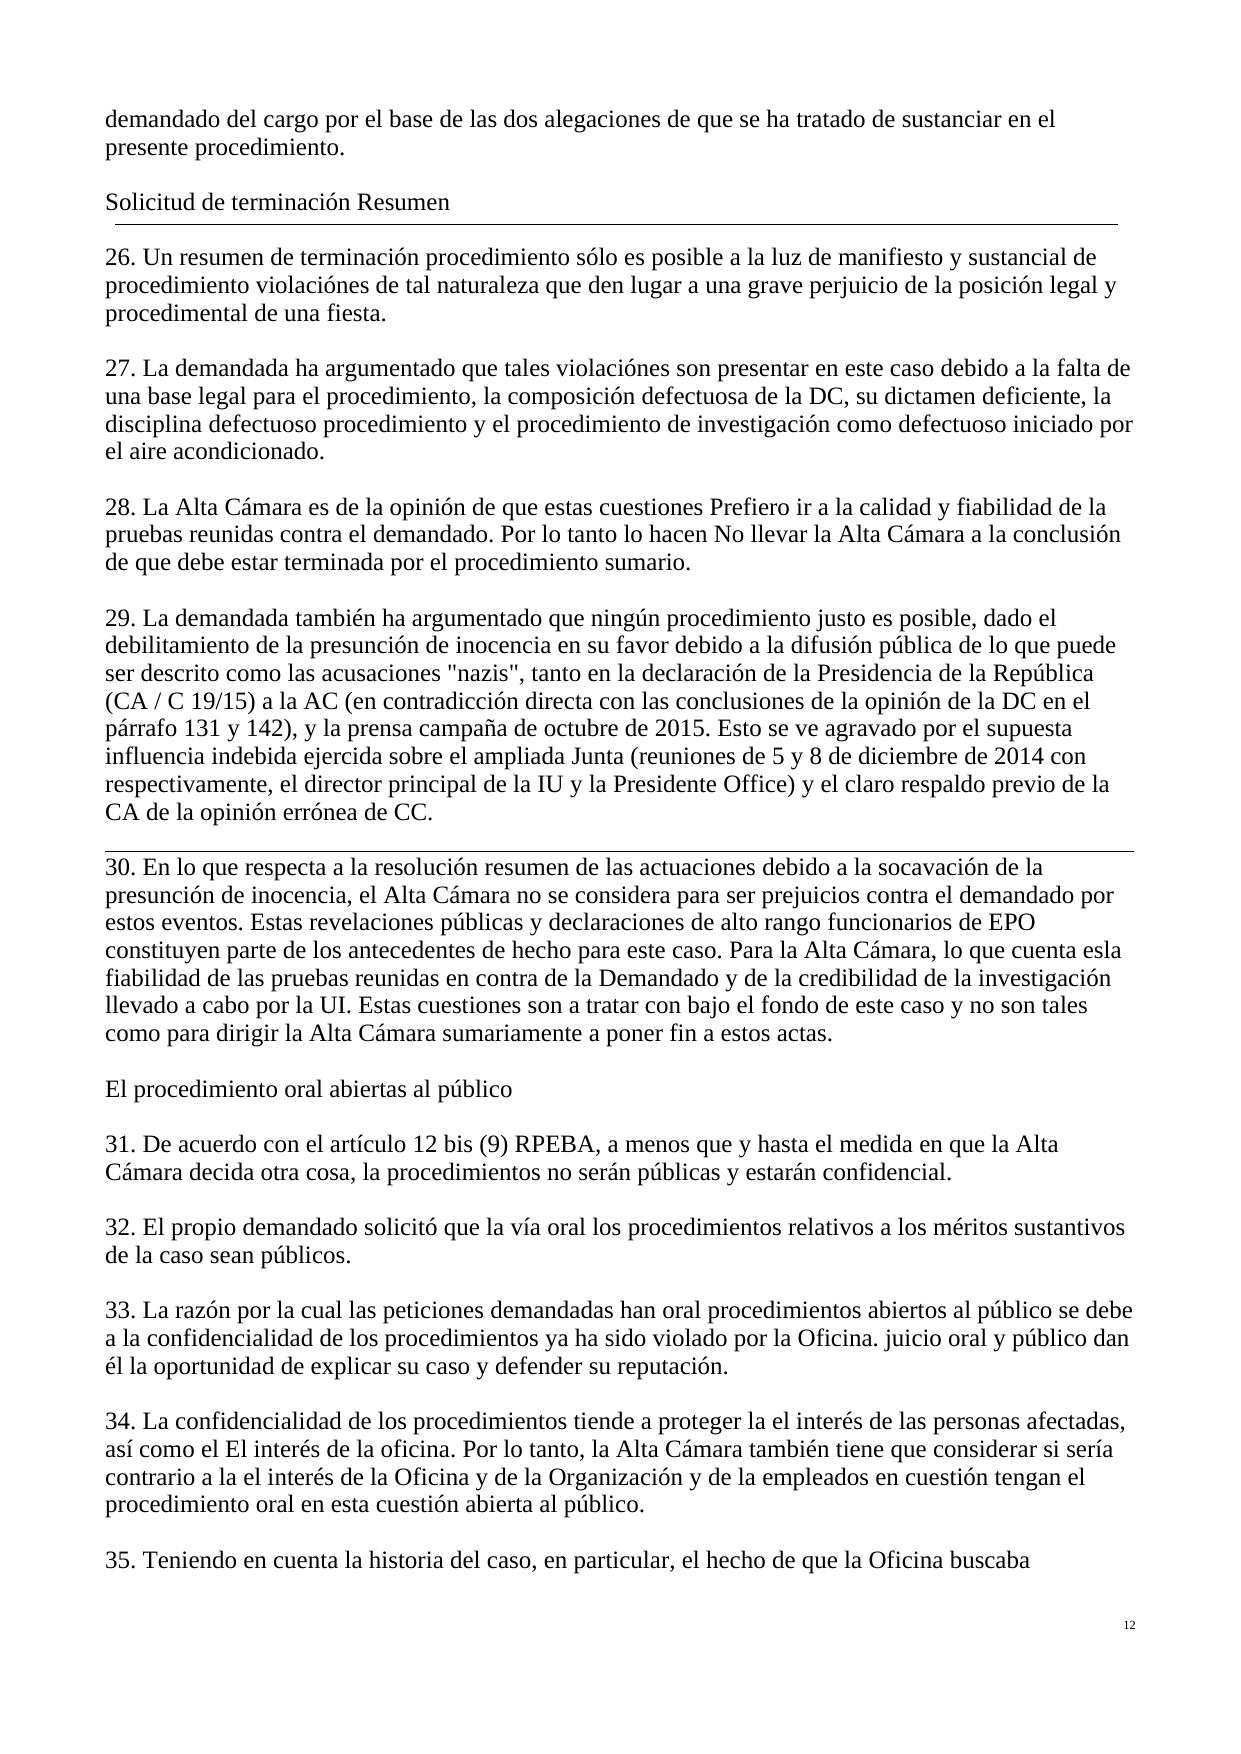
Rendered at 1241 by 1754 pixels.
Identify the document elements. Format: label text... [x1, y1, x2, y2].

text 32. El propio demandado solicitó que la vía oral los procedimientos relativos a los méritos sustantivos de la caso sean públicos. [105, 1213, 1136, 1269]
text 31. De acuerdo con el artículo 12 bis (9) RPEBA, a menos que y hasta el medida en que la Alta Cámara decida otra cosa, la procedimientos no serán públicas y estarán confidencial. [105, 1130, 1136, 1186]
text demandado del cargo por el base de las dos alegaciones de que se ha tratado de sustanciar en el presente procedimiento. [105, 105, 1136, 160]
text 26. Un resumen de terminación procedimiento sólo es posible a la luz de manifiesto y sustancial de procedimiento violaciónes de tal naturaleza que den lugar a una grave perjuicio de la posición legal y procedimental de una fiesta. [105, 243, 1136, 327]
text 35. Teniendo en cuenta la historia del caso, en particular, el hecho de que la Oficina buscaba [105, 1546, 1136, 1573]
text 30. En lo que respecta a la resolución resumen de las actuaciones debido a la socavación de la presunción de inocencia, el Alta Cámara no se considera para ser prejuicios contra el demandado por estos eventos. Estas revelaciones públicas y declaraciones de alto rango funcionarios de EPO constituyen parte de los antecedentes de hecho para este caso. Para la Alta Cámara, lo que cuenta esla fiabilidad de las pruebas reunidas en contra de la Demandado y de la credibilidad de la investigación llevado a cabo por la UI. Estas cuestiones son a tratar con bajo el fondo de este caso y no son tales como para dirigir la Alta Cámara sumariamente a poner fin a estos actas. [105, 853, 1136, 1047]
text 27. La demandada ha argumentado que tales violaciónes son presentar en este caso debido a la falta de una base legal para el procedimiento, la composición defectuosa de la DC, su dictamen deficiente, la disciplina defectuoso procedimiento y el procedimiento de investigación como defectuoso iniciado por el aire acondicionado. [105, 354, 1136, 465]
text El procedimiento oral abiertas al público [105, 1075, 1136, 1102]
text Solicitud de terminación Resumen [105, 188, 1136, 216]
text 29. La demandada también ha argumentado que ningún procedimiento justo es posible, dado el debilitamiento de la presunción de inocencia en su favor debido a la difusión pública de lo que puede ser descrito como las acusaciones "nazis", tanto en la declaración de la Presidencia de la República (CA / C 19/15) a la AC (en contradicción directa con las conclusiones de la opinión de la DC en el párrafo 131 y 142), y la prensa campaña de octubre de 2015. Esto se ve agravado por el supuesta influencia indebida ejercida sobre el ampliada Junta (reuniones de 5 y 8 de diciembre de 2014 con respectivamente, el director principal de la IU y la Presidente Office) y el claro respaldo previo de la CA de la opinión errónea de CC. [105, 604, 1136, 825]
text 28. La Alta Cámara es de la opinión de que estas cuestiones Prefiero ir a la calidad y fiabilidad de la [105, 493, 1136, 521]
text 33. La razón por la cual las peticiones demandadas han oral procedimientos abiertos al público se debe a la confidencialidad de los procedimientos ya ha sido violado por la Oficina. juicio oral y público dan él la oportunidad de explicar su caso y defender su reputación. [105, 1296, 1136, 1379]
text 34. La confidencialidad de los procedimientos tiende a proteger la el interés de las personas afectadas, así como el El interés de la oficina. Por lo tanto, la Alta Cámara también tiene que considerar si sería contrario a la el interés de la Oficina y de la Organización y de la empleados en cuestión tengan el procedimiento oral en esta cuestión abierta al público. [105, 1407, 1136, 1518]
text pruebas reunidas contra el demandado. Por lo tanto lo hacen No llevar la Alta Cámara a la conclusión de que debe estar terminada por el procedimiento sumario. [105, 521, 1136, 576]
